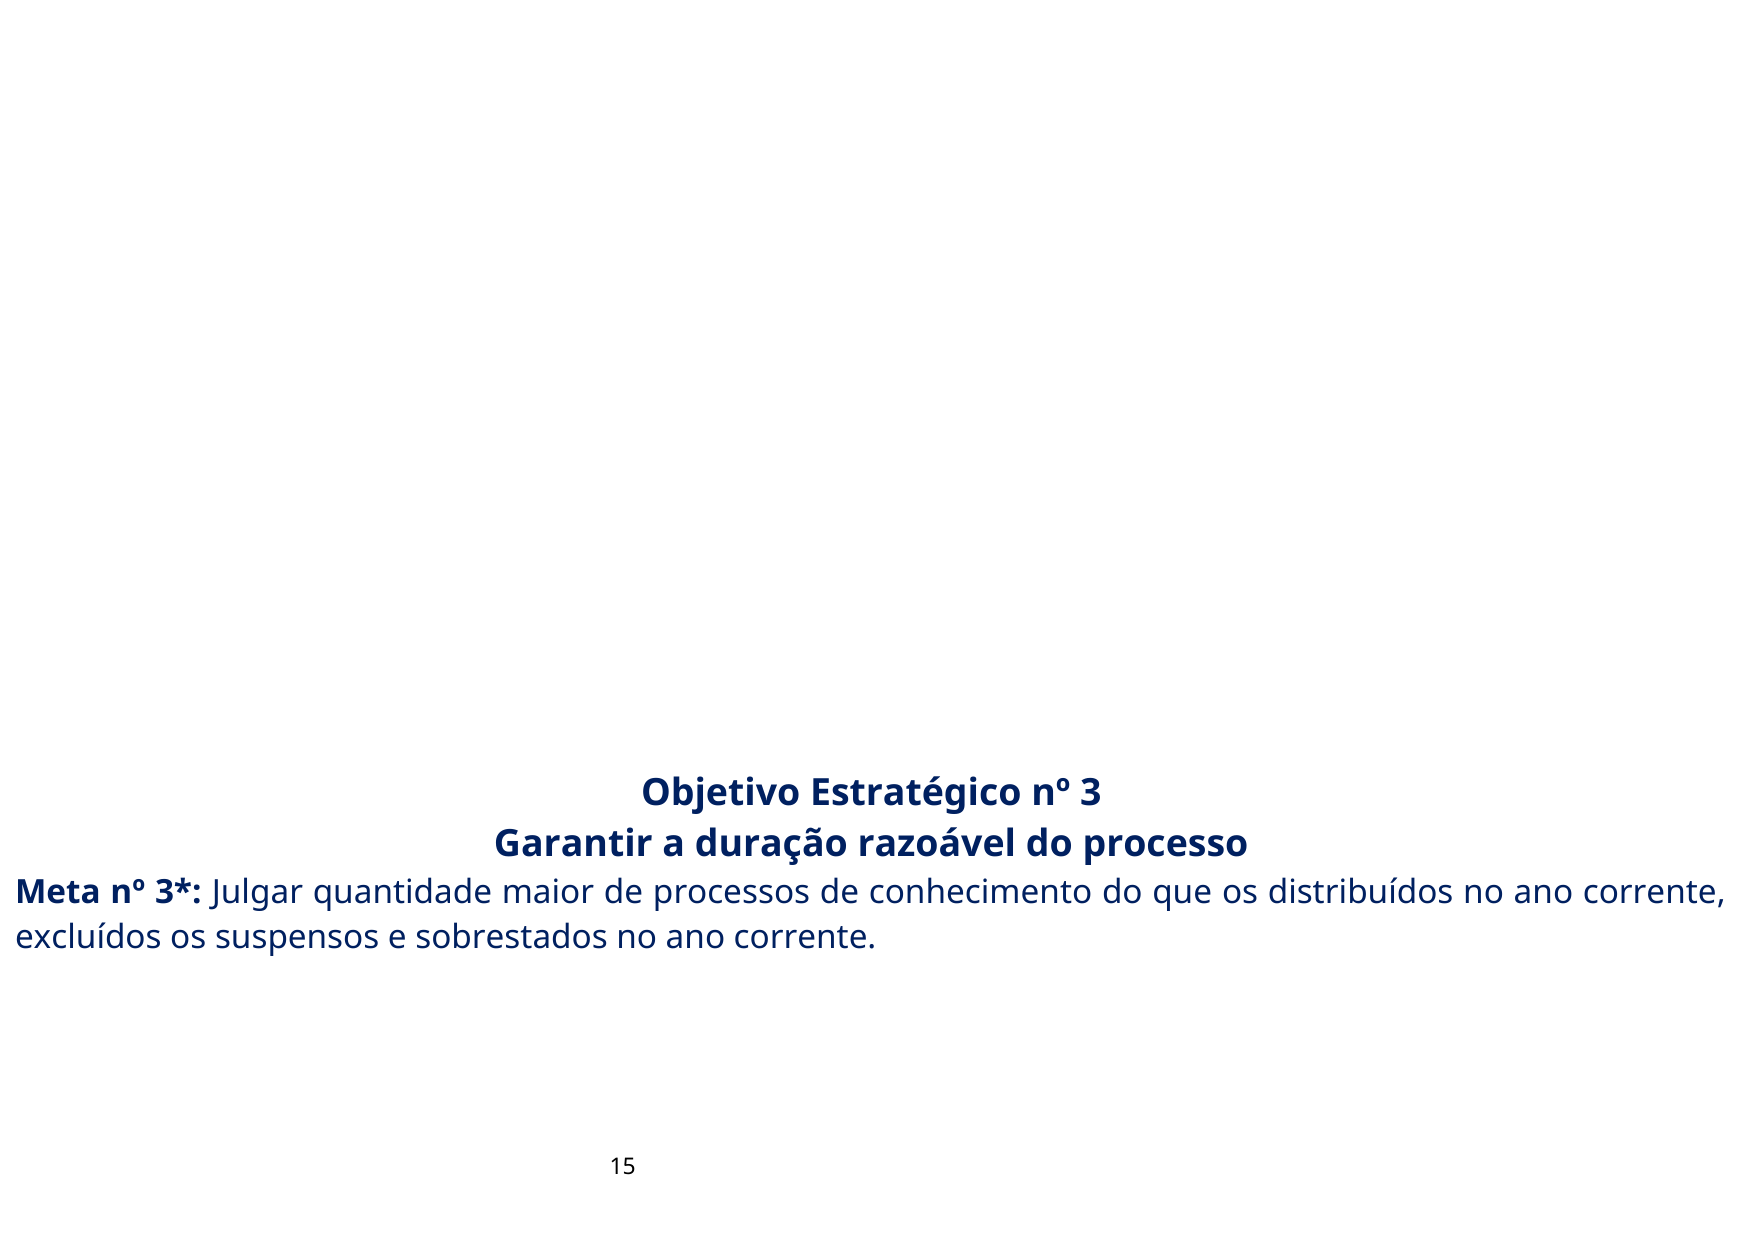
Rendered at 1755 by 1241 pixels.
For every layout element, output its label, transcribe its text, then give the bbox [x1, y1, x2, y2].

text Meta nº 3*: Julgar quantidade maior de processos de conhecimento do que os distribuídos no ano corrente, excluídos os suspensos e sobrestados no ano corrente. [15, 868, 1728, 958]
text Garantir a duração razoável do processo [15, 817, 1728, 868]
text Objetivo Estratégico nº 3 [15, 766, 1728, 817]
